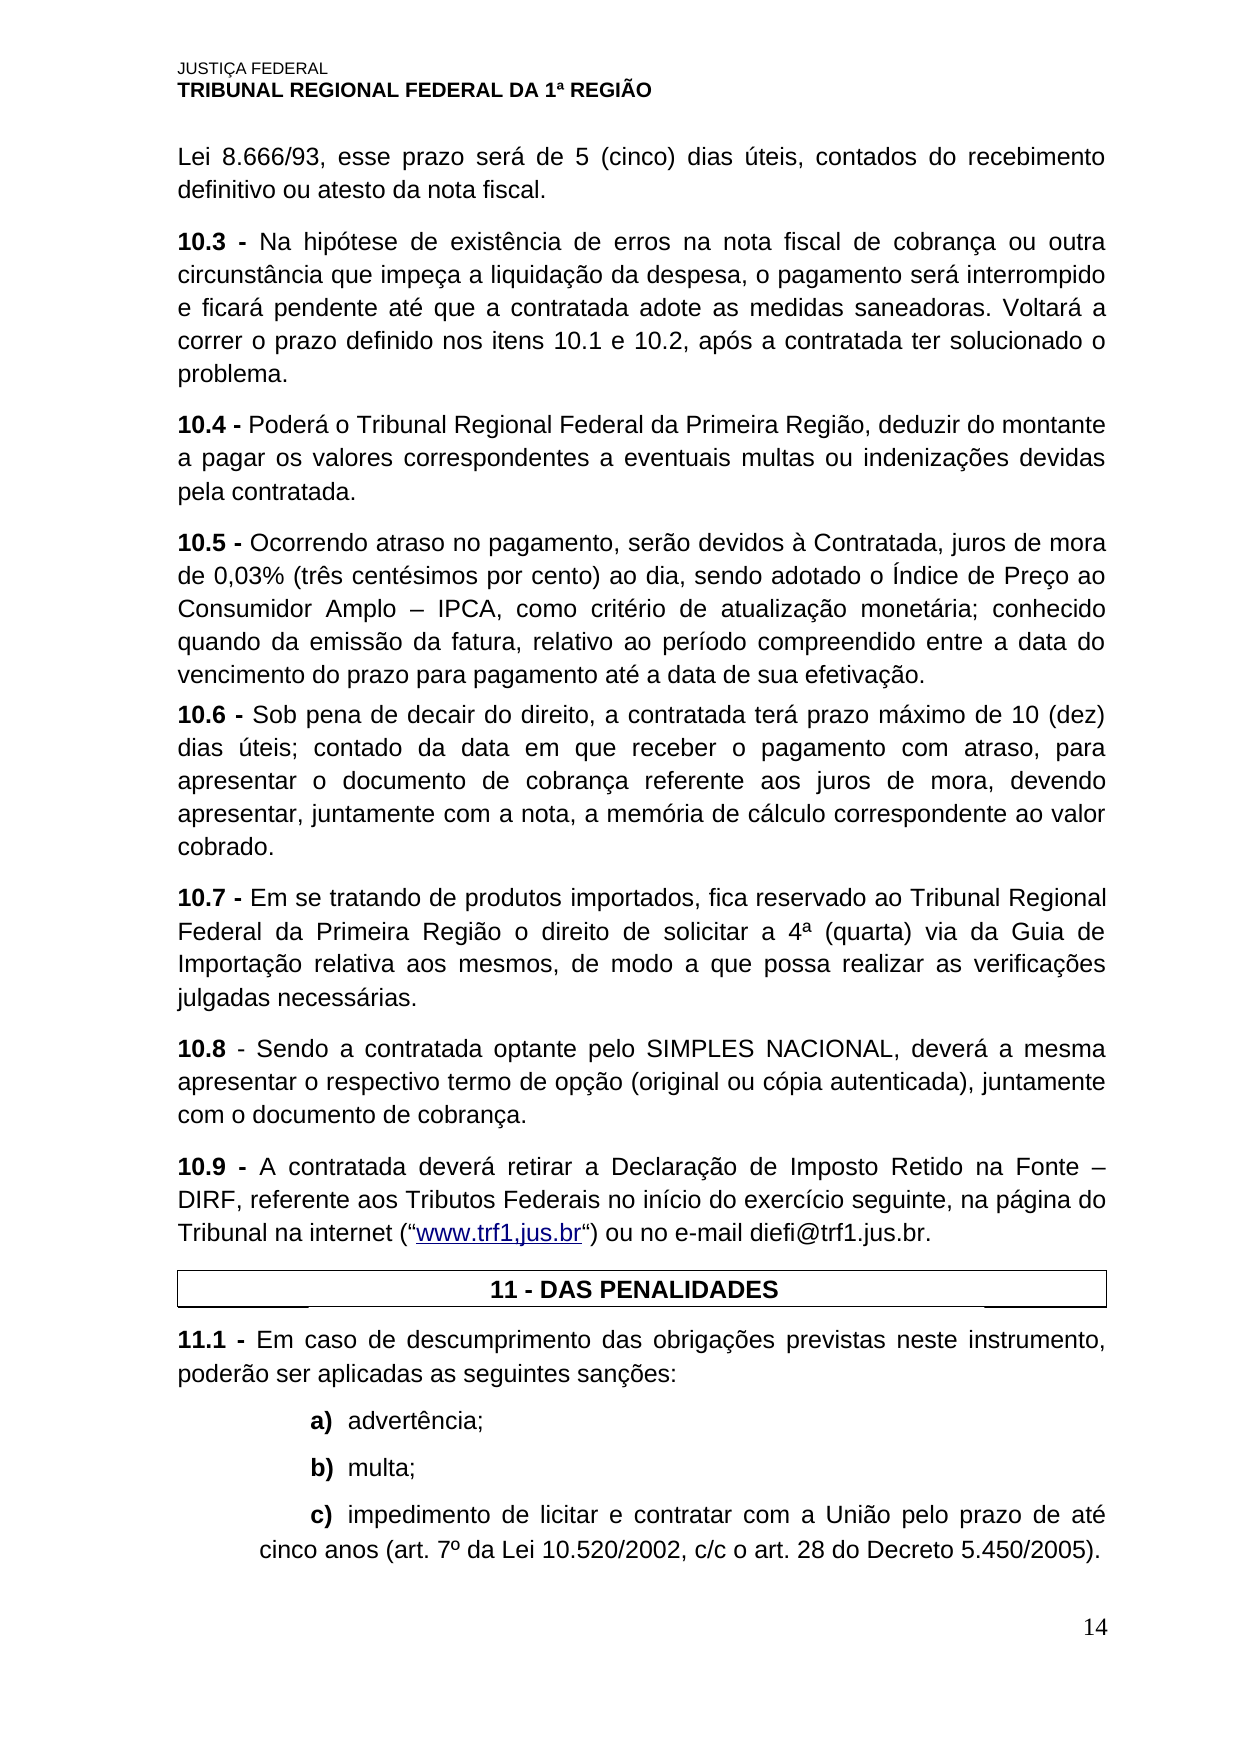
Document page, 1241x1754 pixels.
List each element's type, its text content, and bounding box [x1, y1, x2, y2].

text 10.5 - Ocorrendo atraso no pagamento, serão devidos à Contratada, juros de mora de 0,03% (três centésimos por cento) ao dia, sendo adotado o Índice de Preço ao Consumidor Amplo – IPCA, como critério de atualização monetária; conhecido quando da emissão da fatura, relativo ao período compreendido entre a data do vencimento do prazo para pagamento até a data de sua efetivação. [177, 528, 1107, 689]
list multa; [222, 1453, 1107, 1482]
text 10.6 - Sob pena de decair do direito, a contratada terá prazo máximo de 10 (dez) dias úteis; contado da data em que receber o pagamento com atraso, para apresentar o documento de cobrança referente aos juros de mora, devendo apresentar, juntamente com a nota, a memória de cálculo correspondente ao valor cobrado. [985, 699, 1107, 860]
text Lei 8.666/93, esse prazo será de 5 (cinco) dias úteis, contados do recebimento definitivo ou atesto da nota fiscal. [177, 142, 1107, 203]
text 10.8 - Sendo a contratada optante pelo SIMPLES NACIONAL, deverá a mesma apresentar o respectivo termo de opção (original ou cópia autenticada), juntamente com o documento de cobrança. [985, 1034, 1107, 1129]
text 10.8 - Sendo a contratada optante pelo SIMPLES NACIONAL, deverá a mesma apresentar o respectivo termo de opção (original ou cópia autenticada), juntamente com o documento de cobrança. [177, 1034, 308, 1129]
text 10.7 - Em se tratando de produtos importados, fica reservado ao Tribunal Regional Federal da Primeira Região o direito de solicitar a 4ª (quarta) via da Guia de Importação relativa aos mesmos, de modo a que possa realizar as verificações julgadas necessárias. [177, 883, 308, 1011]
text 10.7 - Em se tratando de produtos importados, fica reservado ao Tribunal Regional Federal da Primeira Região o direito de solicitar a 4ª (quarta) via da Guia de Importação relativa aos mesmos, de modo a que possa realizar as verificações julgadas necessárias. [985, 883, 1107, 1011]
text 10.9 - A contratada deverá retirar a Declaração de Imposto Retido na Fonte – DIRF, referente aos Tributos Federais no início do exercício seguinte, na página do Tribunal na internet (“www.trf1,jus.br“) ou no e-mail diefi@trf1.jus.br. [177, 1152, 308, 1247]
text 11 - DAS PENALIDADES [178, 1271, 308, 1306]
list impedimento de licitar e contratar com a União pelo prazo de até cinco anos (art. 7º da Lei 10.520/2002, c/c o art. 28 do Decreto 5.450/2005). [222, 1500, 1107, 1563]
text 11.1 - Em caso de descumprimento das obrigações previstas neste instrumento, poderão ser aplicadas as seguintes sanções: [177, 1325, 1107, 1388]
text 11 - DAS PENALIDADES [985, 1271, 1106, 1306]
text 10.4 - Poderá o Tribunal Regional Federal da Primeira Região, deduzir do montante a pagar os valores correspondentes a eventuais multas ou indenizações devidas pela contratada. [177, 410, 1107, 505]
text 10.3 - Na hipótese de existência de erros na nota fiscal de cobrança ou outra circunstância que impeça a liquidação da despesa, o pagamento será interrompido e ficará pendente até que a contratada adote as medidas saneadoras. Voltará a correr o prazo definido nos itens 10.1 e 10.2, após a contratada ter solucionado o problema. [177, 227, 1107, 387]
text 10.9 - A contratada deverá retirar a Declaração de Imposto Retido na Fonte – DIRF, referente aos Tributos Federais no início do exercício seguinte, na página do Tribunal na internet (“www.trf1,jus.br“) ou no e-mail diefi@trf1.jus.br. [985, 1152, 1107, 1247]
list advertência; [222, 1406, 1107, 1435]
text 10.6 - Sob pena de decair do direito, a contratada terá prazo máximo de 10 (dez) dias úteis; contado da data em que receber o pagamento com atraso, para apresentar o documento de cobrança referente aos juros de mora, devendo apresentar, juntamente com a nota, a memória de cálculo correspondente ao valor cobrado. [177, 699, 308, 860]
